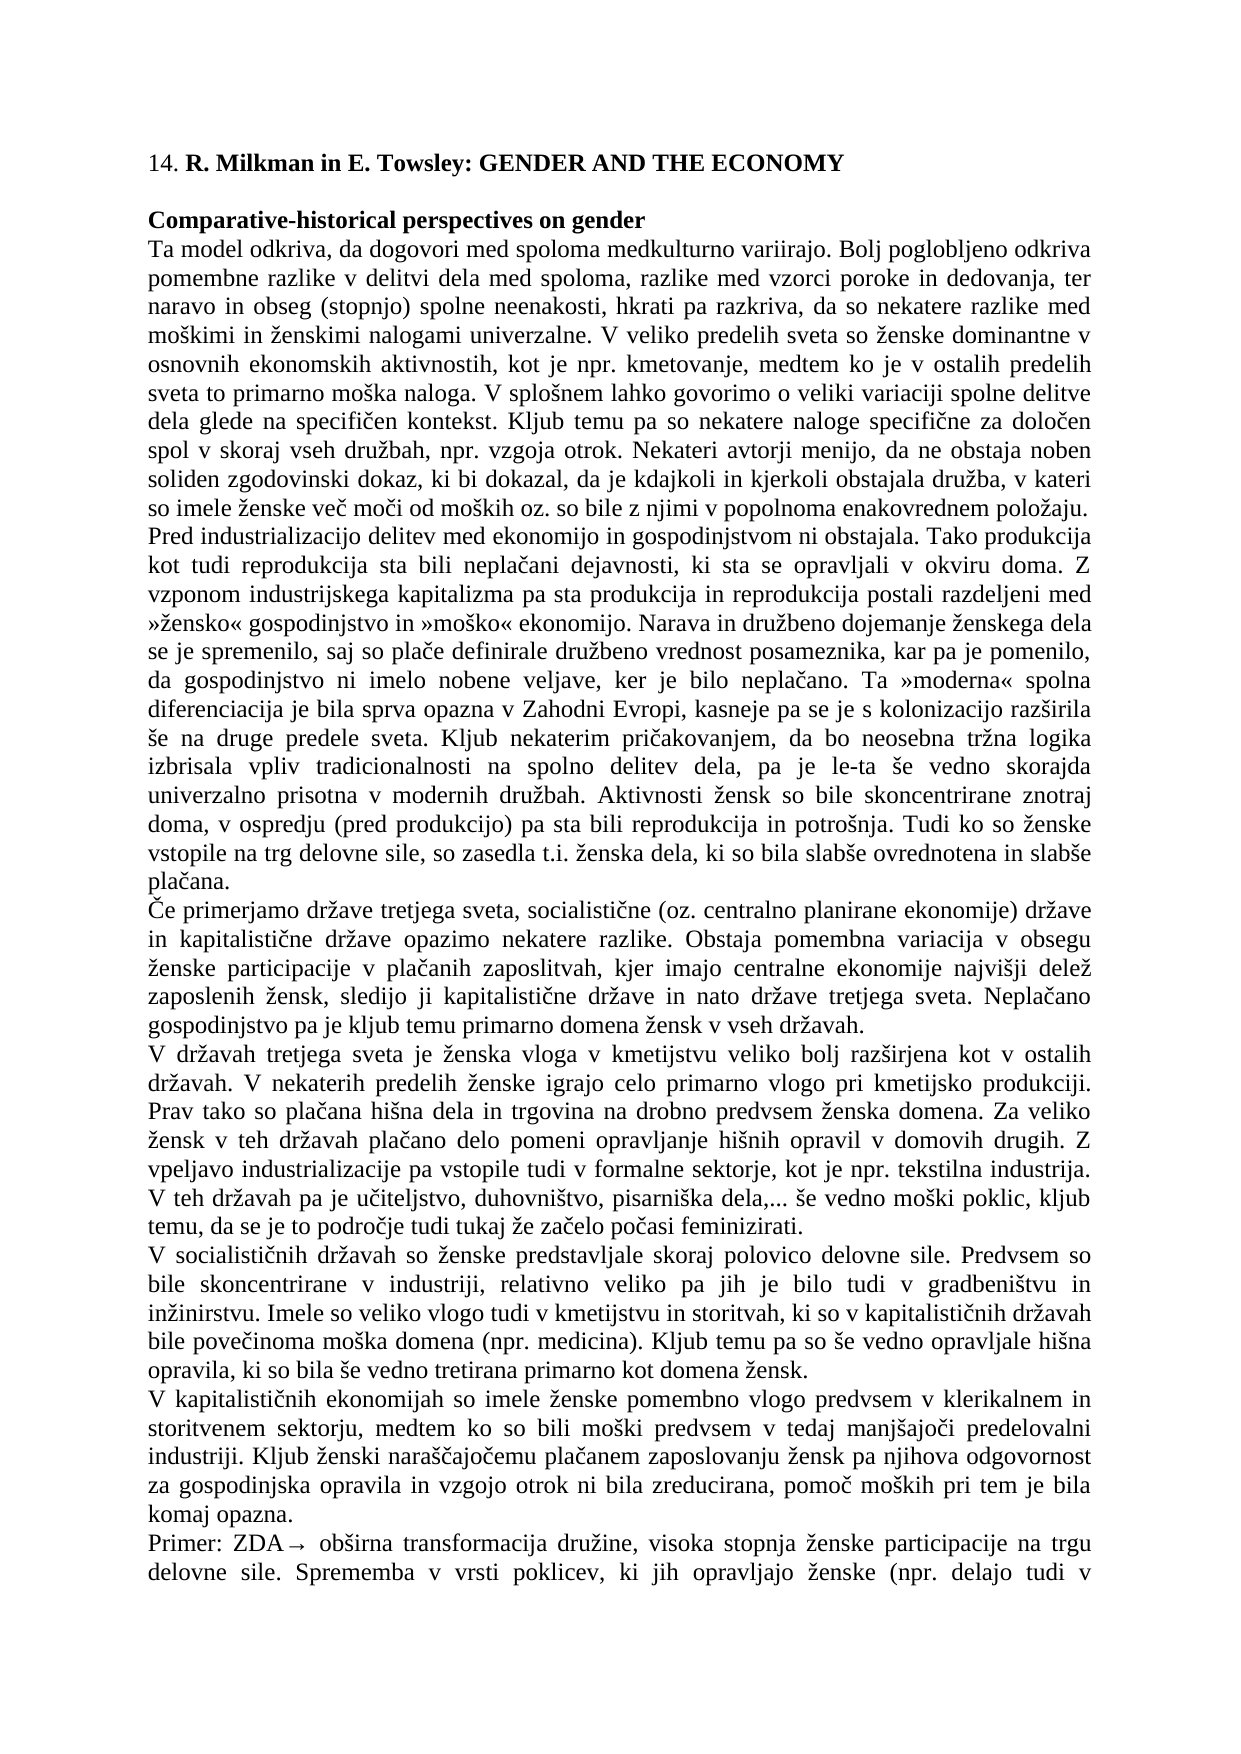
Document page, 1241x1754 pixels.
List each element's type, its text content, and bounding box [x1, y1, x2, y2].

text V državah tretjega sveta je ženska vloga v kmetijstvu veliko bolj razširjena kot v ostalih državah. V nekaterih predelih ženske igrajo celo primarno vlogo pri kmetijsko produkciji. Prav tako so plačana hišna dela in trgovina na drobno predvsem ženska domena. Za veliko žensk v teh državah plačano delo pomeni opravljanje hišnih opravil v domovih drugih. Z vpeljavo industrializacije pa vstopile tudi v formalne sektorje, kot je npr. tekstilna industrija. V teh državah pa je učiteljstvo, duhovništvo, pisarniška dela,... še vedno moški poklic, kljub temu, da se je to področje tudi tukaj že začelo počasi feminizirati. [148, 1039, 1092, 1240]
text V socialističnih državah so ženske predstavljale skoraj polovico delovne sile. Predvsem so bile skoncentrirane v industriji, relativno veliko pa jih je bilo tudi v gradbeništvu in inžinirstvu. Imele so veliko vlogo tudi v kmetijstvu in storitvah, ki so v kapitalističnih državah bile povečinoma moška domena (npr. medicina). Kljub temu pa so še vedno opravljale hišna opravila, ki so bila še vedno tretirana primarno kot domena žensk. [148, 1240, 1092, 1384]
text Pred industrializacijo delitev med ekonomijo in gospodinjstvom ni obstajala. Tako produkcija kot tudi reprodukcija sta bili neplačani dejavnosti, ki sta se opravljali v okviru doma. Z vzponom industrijskega kapitalizma pa sta produkcija in reprodukcija postali razdeljeni med »žensko« gospodinjstvo in »moško« ekonomijo. Narava in družbeno dojemanje ženskega dela se je spremenilo, saj so plače definirale družbeno vrednost posameznika, kar pa je pomenilo, da gospodinjstvo ni imelo nobene veljave, ker je bilo neplačano. Ta »moderna« spolna diferenciacija je bila sprva opazna v Zahodni Evropi, kasneje pa se je s kolonizacijo razširila še na druge predele sveta. Kljub nekaterim pričakovanjem, da bo neosebna tržna logika izbrisala vpliv tradicionalnosti na spolno delitev dela, pa je le-ta še vedno skorajda univerzalno prisotna v modernih družbah. Aktivnosti žensk so bile skoncentrirane znotraj doma, v ospredju (pred produkcijo) pa sta bili reprodukcija in potrošnja. Tudi ko so ženske vstopile na trg delovne sile, so zasedla t.i. ženska dela, ki so bila slabše ovrednotena in slabše plačana. [148, 521, 1092, 895]
text Primer: ZDA→ obširna transformacija družine, visoka stopnja ženske participacije na trgu delovne sile. Sprememba v vrsti poklicev, ki jih opravljajo ženske (npr. delajo tudi v [148, 1528, 1092, 1585]
text Ta model odkriva, da dogovori med spoloma medkulturno variirajo. Bolj poglobljeno odkriva pomembne razlike v delitvi dela med spoloma, razlike med vzorci poroke in dedovanja, ter naravo in obseg (stopnjo) spolne neenakosti, hkrati pa razkriva, da so nekatere razlike med moškimi in ženskimi nalogami univerzalne. V veliko predelih sveta so ženske dominantne v osnovnih ekonomskih aktivnostih, kot je npr. kmetovanje, medtem ko je v ostalih predelih sveta to primarno moška naloga. V splošnem lahko govorimo o veliki variaciji spolne delitve dela glede na specifičen kontekst. Kljub temu pa so nekatere naloge specifične za določen spol v skoraj vseh družbah, npr. vzgoja otrok. Nekateri avtorji menijo, da ne obstaja noben soliden zgodovinski dokaz, ki bi dokazal, da je kdajkoli in kjerkoli obstajala družba, v kateri so imele ženske več moči od moških oz. so bile z njimi v popolnoma enakovrednem položaju. [148, 234, 1092, 521]
text 14. R. Milkman in E. Towsley: GENDER AND THE ECONOMY [148, 148, 1092, 176]
text Comparative-historical perspectives on gender [148, 205, 1092, 234]
text V kapitalističnih ekonomijah so imele ženske pomembno vlogo predvsem v klerikalnem in storitvenem sektorju, medtem ko so bili moški predvsem v tedaj manjšajoči predelovalni industriji. Kljub ženski naraščajočemu plačanem zaposlovanju žensk pa njihova odgovornost za gospodinjska opravila in vzgojo otrok ni bila zreducirana, pomoč moških pri tem je bila komaj opazna. [148, 1384, 1092, 1528]
text Če primerjamo države tretjega sveta, socialistične (oz. centralno planirane ekonomije) države in kapitalistične države opazimo nekatere razlike. Obstaja pomembna variacija v obsegu ženske participacije v plačanih zaposlitvah, kjer imajo centralne ekonomije najvišji delež zaposlenih žensk, sledijo ji kapitalistične države in nato države tretjega sveta. Neplačano gospodinjstvo pa je kljub temu primarno domena žensk v vseh državah. [148, 895, 1092, 1039]
